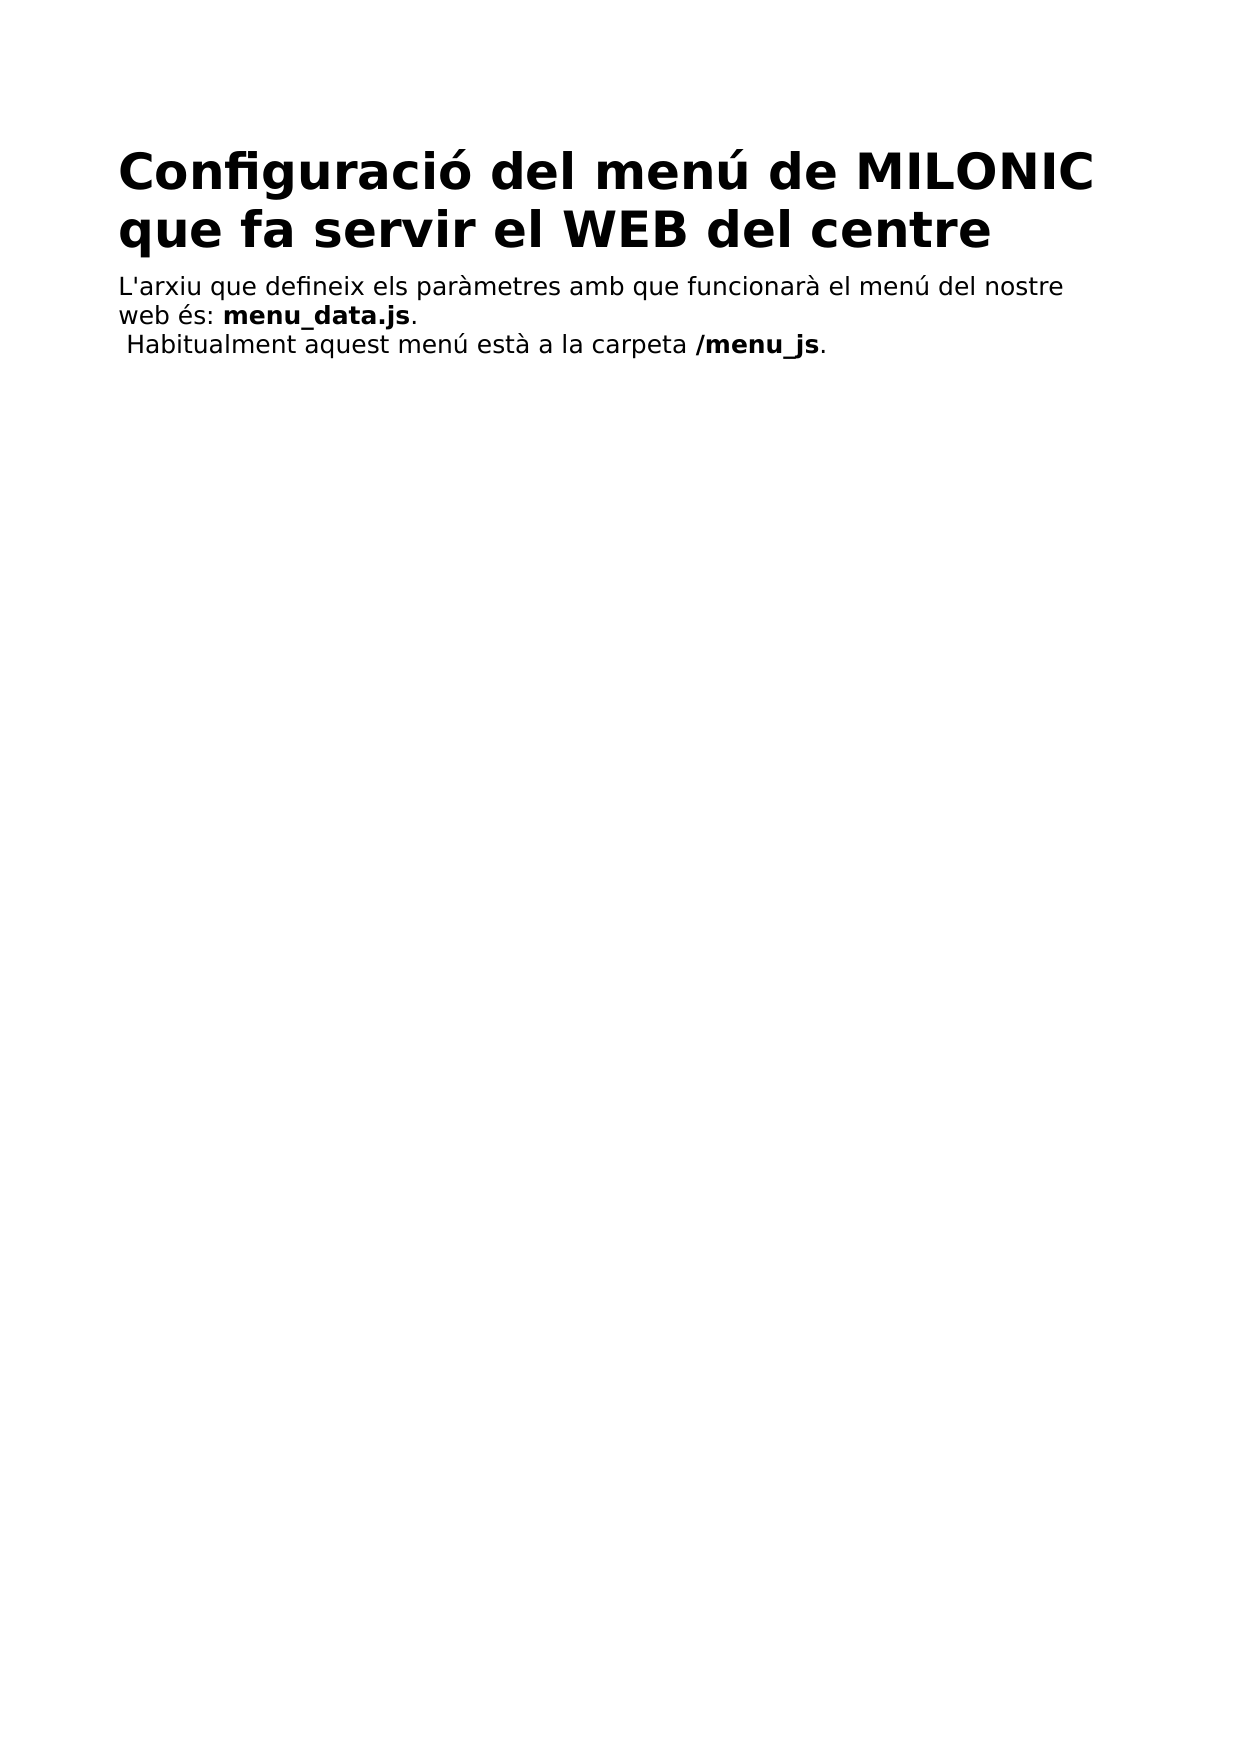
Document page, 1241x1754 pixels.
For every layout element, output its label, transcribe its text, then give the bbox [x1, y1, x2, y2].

text L'arxiu que defineix els paràmetres amb que funcionarà el menú del nostre web és: menu_data.js. Habitualment aquest menú està a la carpeta /menu_js. [118, 272, 1122, 389]
subtitle Configuració del menú de MILONIC que fa servir el WEB del centre [118, 143, 1122, 259]
